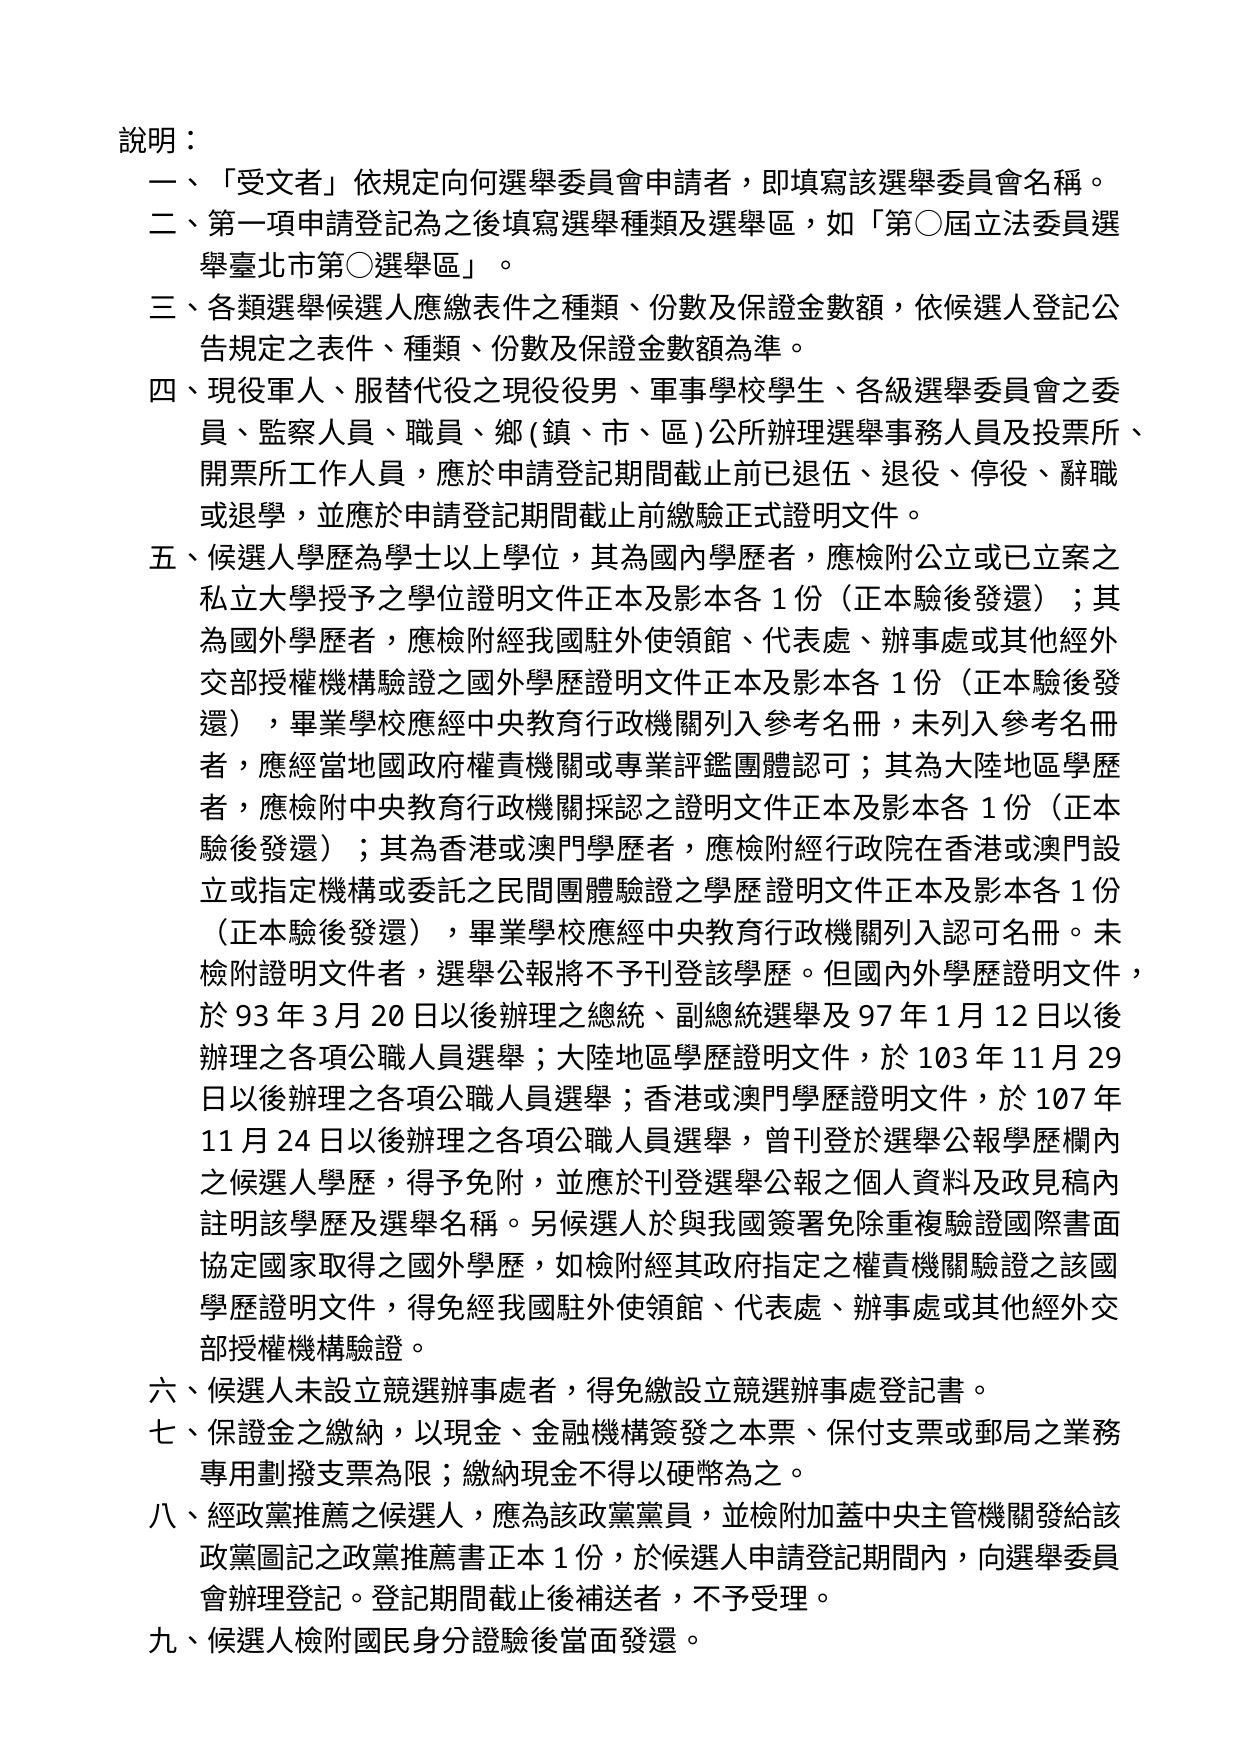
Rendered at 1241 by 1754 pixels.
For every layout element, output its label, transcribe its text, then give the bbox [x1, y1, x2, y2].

text 九、候選人檢附國民身分證驗後當面發還。 [149, 1618, 1122, 1660]
text 八、經政黨推薦之候選人，應為該政黨黨員，並檢附加蓋中央主管機關發給該政黨圖記之政黨推薦書正本1份，於候選人申請登記期間內，向選舉委員會辦理登記。登記期間截止後補送者，不予受理。 [149, 1493, 1122, 1618]
text 說明： [118, 118, 1122, 160]
text 三、各類選舉候選人應繳表件之種類、份數及保證金數額，依候選人登記公告規定之表件、種類、份數及保證金數額為準。 [149, 285, 1122, 368]
text 七、保證金之繳納，以現金、金融機構簽發之本票、保付支票或郵局之業務專用劃撥支票為限；繳納現金不得以硬幣為之。 [149, 1410, 1122, 1493]
text 五、候選人學歷為學士以上學位，其為國內學歷者，應檢附公立或已立案之私立大學授予之學位證明文件正本及影本各1份（正本驗後發還）；其為國外學歷者，應檢附經我國駐外使領館、代表處、辦事處或其他經外交部授權機構驗證之國外學歷證明文件正本及影本各1份（正本驗後發還），畢業學校應經中央教育行政機關列入參考名冊，未列入參考名冊者，應經當地國政府權責機關或專業評鑑團體認可；其為大陸地區學歷者，應檢附中央教育行政機關採認之證明文件正本及影本各1份（正本驗後發還）；其為香港或澳門學歷者，應檢附經行政院在香港或澳門設立或指定機構或委託之民間團體驗證之學歷證明文件正本及影本各1份（正本驗後發還），畢業學校應經中央教育行政機關列入認可名冊。未檢附證明文件者，選舉公報將不予刊登該學歷。但國內外學歷證明文件，於93年3月20日以後辦理之總統、副總統選舉及97年1月12日以後辦理之各項公職人員選舉；大陸地區學歷證明文件，於103年11月29日以後辦理之各項公職人員選舉；香港或澳門學歷證明文件，於107年11月24日以後辦理之各項公職人員選舉，曾刊登於選舉公報學歷欄內之候選人學歷，得予免附，並應於刊登選舉公報之個人資料及政見稿內註明該學歷及選舉名稱。另候選人於與我國簽署免除重複驗證國際書面協定國家取得之國外學歷，如檢附經其政府指定之權責機關驗證之該國學歷證明文件，得免經我國駐外使領館、代表處、辦事處或其他經外交部授權機構驗證。 [149, 535, 1122, 1368]
text 一、「受文者」依規定向何選舉委員會申請者，即填寫該選舉委員會名稱。 [149, 160, 1122, 201]
text 六、候選人未設立競選辦事處者，得免繳設立競選辦事處登記書。 [149, 1368, 1122, 1410]
text 四、現役軍人、服替代役之現役役男、軍事學校學生、各級選舉委員會之委員、監察人員、職員、鄉(鎮、市、區)公所辦理選舉事務人員及投票所、開票所工作人員，應於申請登記期間截止前已退伍、退役、停役、辭職或退學，並應於申請登記期間截止前繳驗正式證明文件。 [149, 368, 1122, 535]
text 二、第一項申請登記為之後填寫選舉種類及選舉區，如「第○屆立法委員選舉臺北市第○選舉區」。 [149, 201, 1122, 285]
